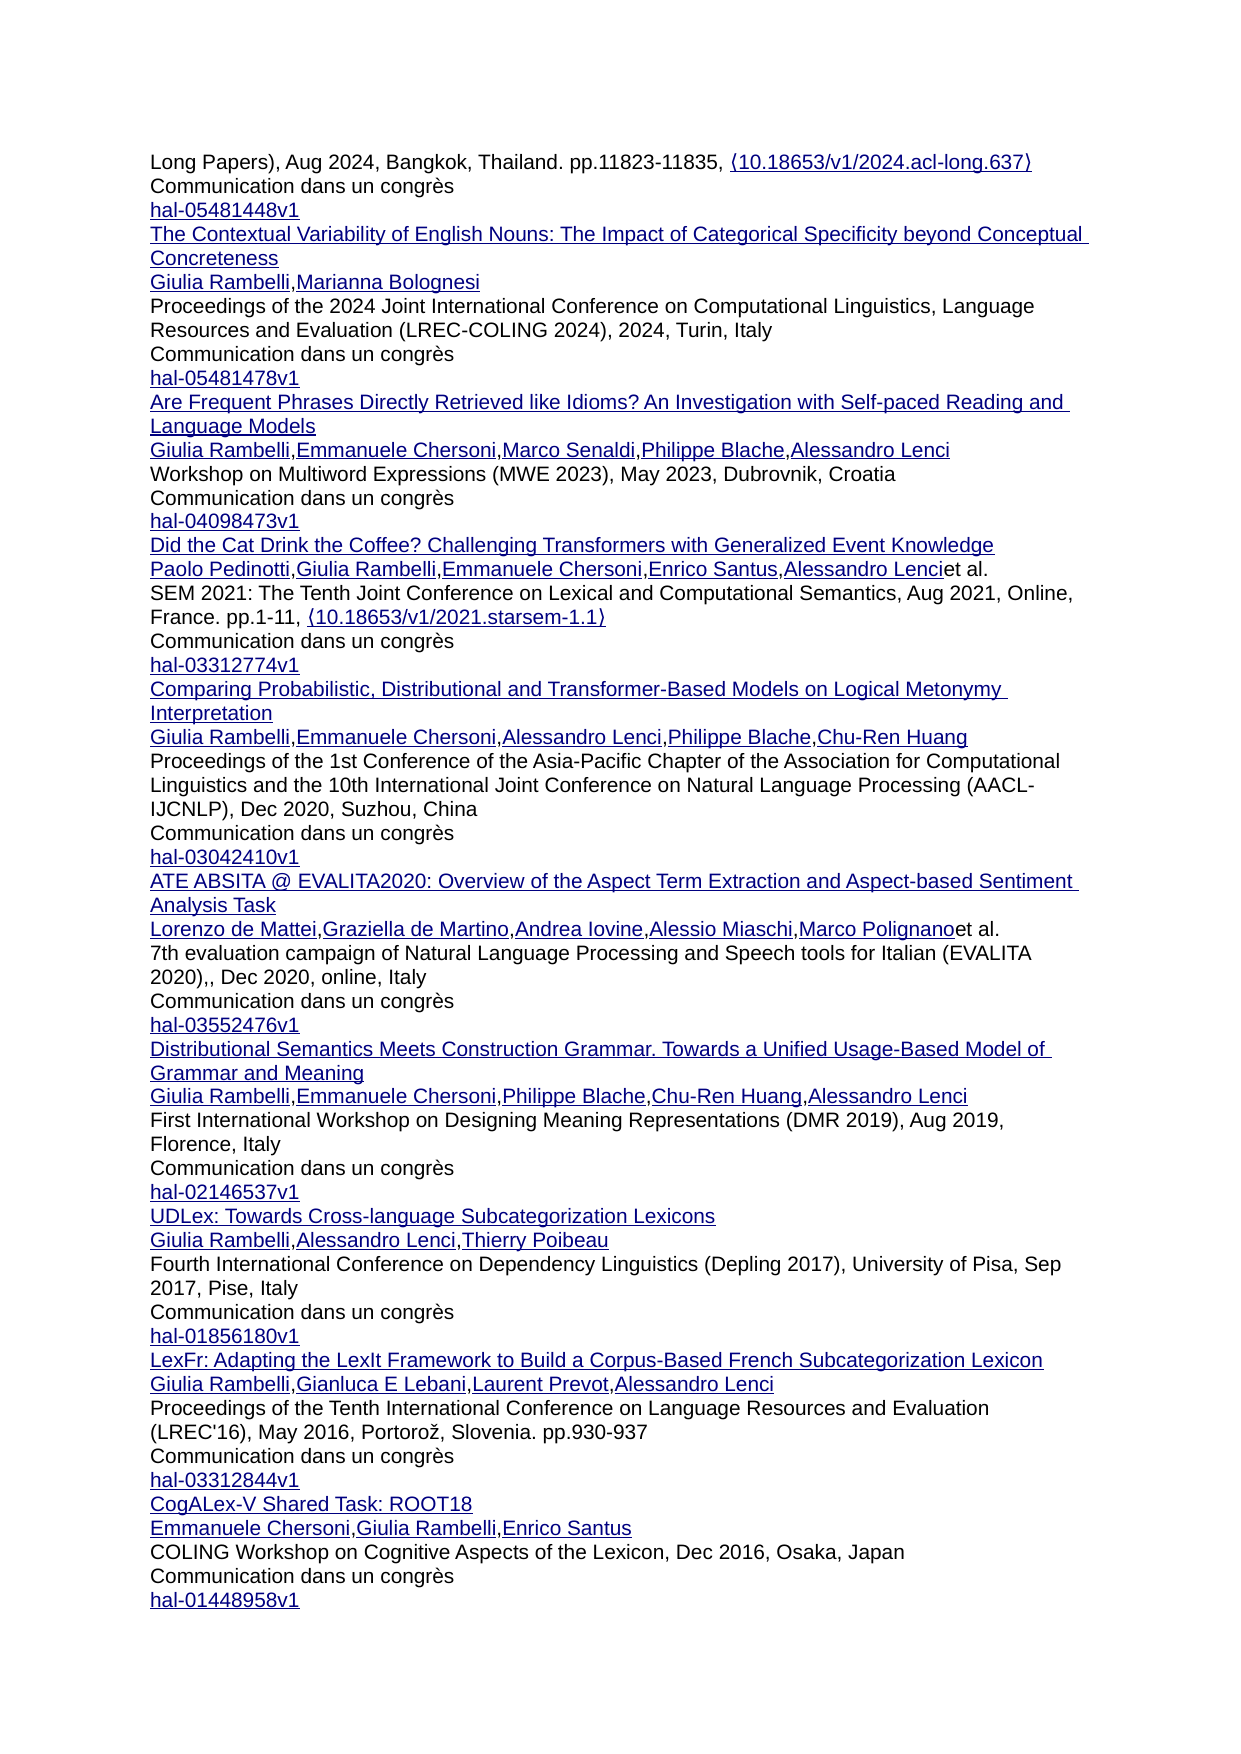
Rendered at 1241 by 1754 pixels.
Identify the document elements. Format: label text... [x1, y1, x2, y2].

table_cell Distributional Semantics Meets Construction Grammar. Towards a Unified Usage-Based Model of Grammar and Meaning Giulia Rambelli,Emmanuele Chersoni,Philippe Blache,Chu-Ren Huang,Alessandro Lenci First International Workshop on Designing Meaning Representations (DMR 2019), Aug 2019, Florence, Italy Communication dans un congrès hal-02146537v1 [150, 1036, 1090, 1204]
table_cell Did the Cat Drink the Coffee? Challenging Transformers with Generalized Event Knowledge Paolo Pedinotti,Giulia Rambelli,Emmanuele Chersoni,Enrico Santus,Alessandro Lenciet al. SEM 2021: The Tenth Joint Conference on Lexical and Computational Semantics, Aug 2021, Online, France. pp.1-11, ⟨10.18653/v1/2021.starsem-1.1⟩ Communication dans un congrès hal-03312774v1 [150, 533, 1090, 677]
table_cell Long Papers), Aug 2024, Bangkok, Thailand. pp.11823-11835, ⟨10.18653/v1/2024.acl-long.637⟩ Communication dans un congrès hal-05481448v1 [150, 150, 1090, 222]
table_cell Comparing Probabilistic, Distributional and Transformer-Based Models on Logical Metonymy Interpretation Giulia Rambelli,Emmanuele Chersoni,Alessandro Lenci,Philippe Blache,Chu-Ren Huang Proceedings of the 1st Conference of the Asia-Pacific Chapter of the Association for Computational Linguistics and the 10th International Joint Conference on Natural Language Processing (AACL-IJCNLP), Dec 2020, Suzhou, China Communication dans un congrès hal-03042410v1 [150, 677, 1090, 869]
table_cell LexFr: Adapting the LexIt Framework to Build a Corpus-Based French Subcategorization Lexicon Giulia Rambelli,Gianluca E Lebani,Laurent Prevot,Alessandro Lenci Proceedings of the Tenth International Conference on Language Resources and Evaluation (LREC'16), May 2016, Portorož, Slovenia. pp.930-937 Communication dans un congrès hal-03312844v1 [150, 1348, 1090, 1492]
table_cell CogALex-V Shared Task: ROOT18 Emmanuele Chersoni,Giulia Rambelli,Enrico Santus COLING Workshop on Cognitive Aspects of the Lexicon, Dec 2016, Osaka, Japan Communication dans un congrès hal-01448958v1 [150, 1492, 1090, 1611]
table_cell Are Frequent Phrases Directly Retrieved like Idioms? An Investigation with Self-paced Reading and Language Models Giulia Rambelli,Emmanuele Chersoni,Marco Senaldi,Philippe Blache,Alessandro Lenci Workshop on Multiword Expressions (MWE 2023), May 2023, Dubrovnik, Croatia Communication dans un congrès hal-04098473v1 [150, 390, 1090, 533]
table_cell The Contextual Variability of English Nouns: The Impact of Categorical Specificity beyond Conceptual Concreteness Giulia Rambelli,Marianna Bolognesi Proceedings of the 2024 Joint International Conference on Computational Linguistics, Language Resources and Evaluation (LREC-COLING 2024), 2024, Turin, Italy Communication dans un congrès hal-05481478v1 [150, 222, 1090, 389]
table_cell ATE ABSITA @ EVALITA2020: Overview of the Aspect Term Extraction and Aspect-based Sentiment Analysis Task Lorenzo de Mattei,Graziella de Martino,Andrea Iovine,Alessio Miaschi,Marco Polignanoet al. 7th evaluation campaign of Natural Language Processing and Speech tools for Italian (EVALITA 2020),, Dec 2020, online, Italy Communication dans un congrès hal-03552476v1 [150, 869, 1090, 1036]
table_cell UDLex: Towards Cross-language Subcategorization Lexicons Giulia Rambelli,Alessandro Lenci,Thierry Poibeau Fourth International Conference on Dependency Linguistics (Depling 2017), University of Pisa, Sep 2017, Pise, Italy Communication dans un congrès hal-01856180v1 [150, 1204, 1090, 1348]
